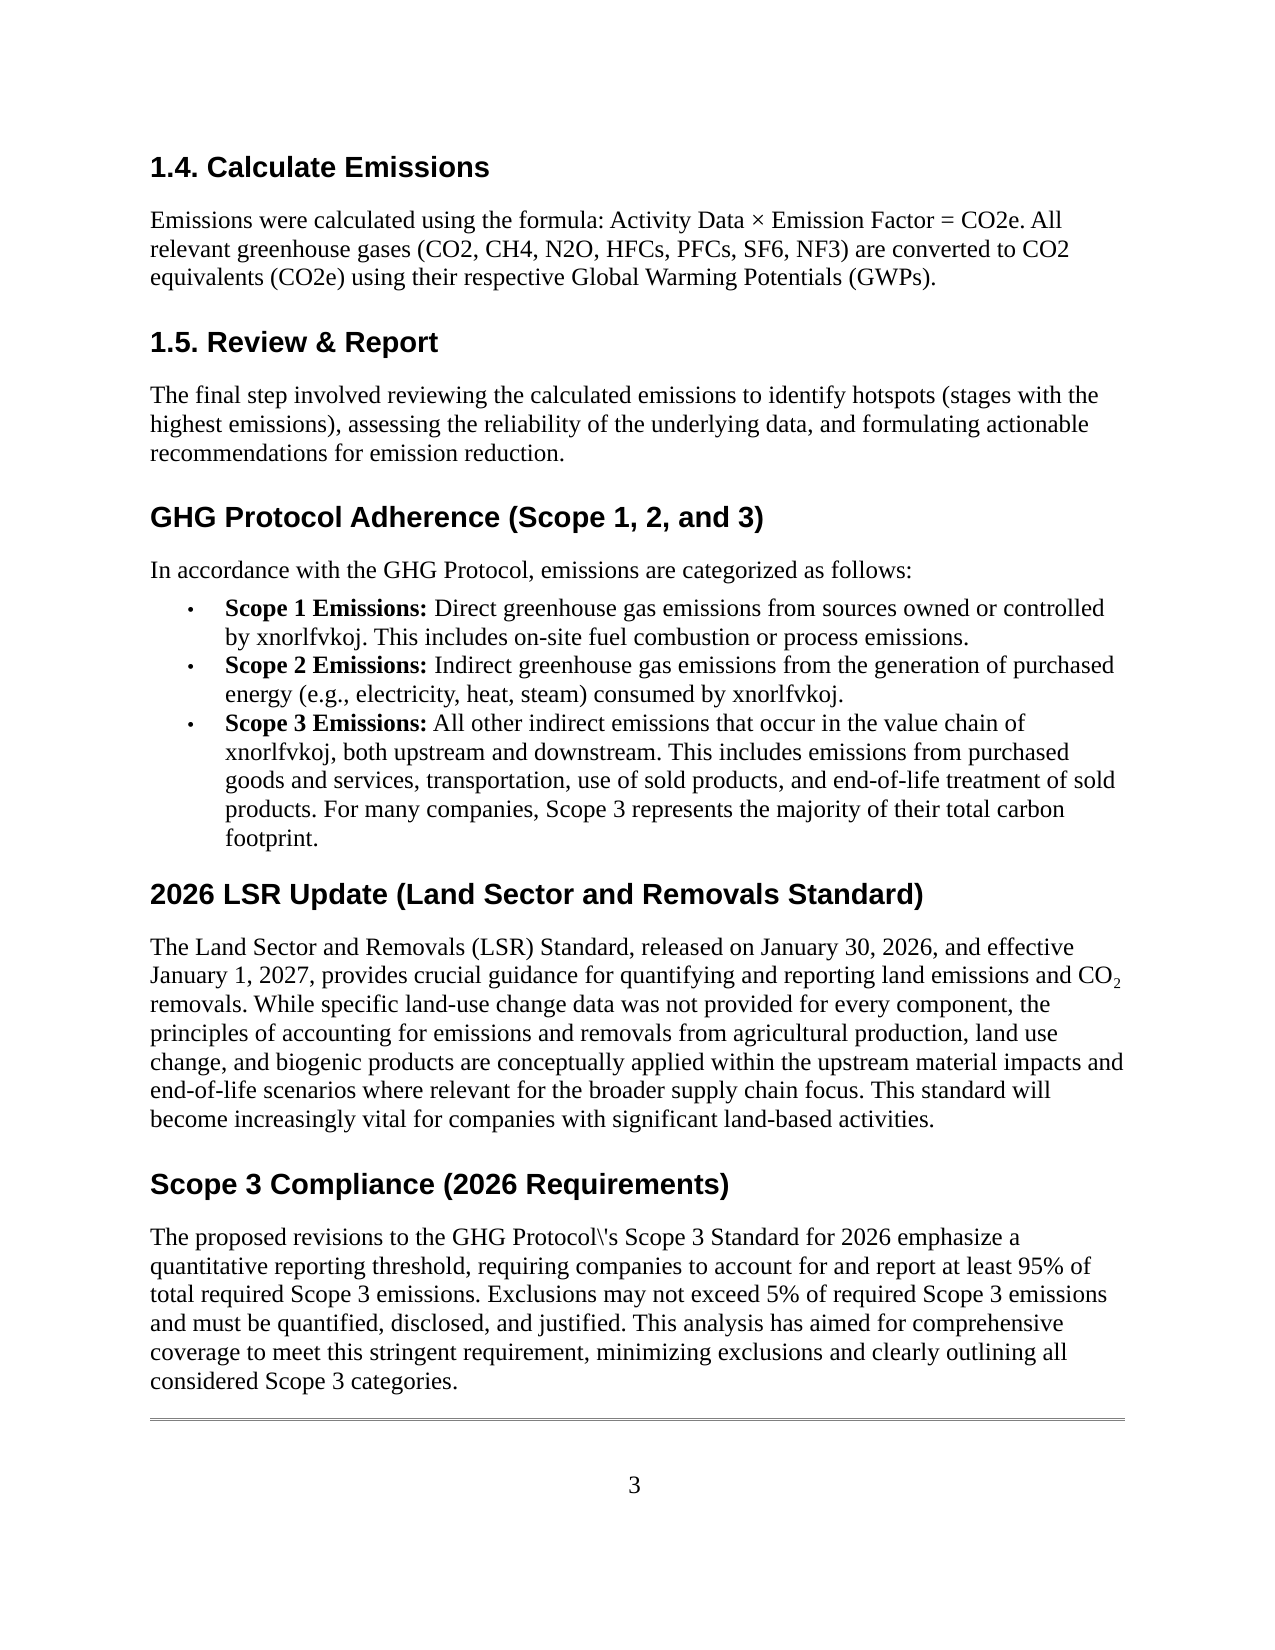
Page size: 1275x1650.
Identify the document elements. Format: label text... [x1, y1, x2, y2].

subtitle 2026 LSR Update (Land Sector and Removals Standard) [150, 877, 1125, 910]
list Scope 1 Emissions: Direct greenhouse gas emissions from sources owned or controlled by xnorlfvkoj. This includes on-site fuel combustion or process emissions. [187, 593, 1125, 651]
text The final step involved reviewing the calculated emissions to identify hotspots (stages with the highest emissions), assessing the reliability of the underlying data, and formulating actionable recommendations for emission reduction. [150, 380, 1125, 466]
subtitle 1.5. Review & Report [150, 325, 1125, 359]
subtitle GHG Protocol Adherence (Scope 1, 2, and 3) [150, 500, 1125, 534]
list Scope 2 Emissions: Indirect greenhouse gas emissions from the generation of purchased energy (e.g., electricity, heat, steam) consumed by xnorlfvkoj. [187, 651, 1125, 708]
list Scope 3 Emissions: All other indirect emissions that occur in the value chain of xnorlfvkoj, both upstream and downstream. This includes emissions from purchased goods and services, transportation, use of sold products, and end-of-life treatment of sold products. For many companies, Scope 3 represents the majority of their total carbon footprint. [187, 708, 1125, 852]
subtitle 1.4. Calculate Emissions [150, 150, 1125, 183]
subtitle Scope 3 Compliance (2026 Requirements) [150, 1167, 1125, 1201]
text The Land Sector and Removals (LSR) Standard, released on January 30, 2026, and effective January 1, 2027, provides crucial guidance for quantifying and reporting land emissions and CO₂ removals. While specific land-use change data was not provided for every component, the principles of accounting for emissions and removals from agricultural production, land use change, and biogenic products are conceptually applied within the upstream material impacts and end-of-life scenarios where relevant for the broader supply chain focus. This standard will become increasingly vital for companies with significant land-based activities. [150, 932, 1125, 1133]
text Emissions were calculated using the formula: Activity Data × Emission Factor = CO2e. All relevant greenhouse gases (CO2, CH4, N2O, HFCs, PFCs, SF6, NF3) are converted to CO2 equivalents (CO2e) using their respective Global Warming Potentials (GWPs). [150, 205, 1125, 291]
text The proposed revisions to the GHG Protocol\'s Scope 3 Standard for 2026 emphasize a quantitative reporting threshold, requiring companies to account for and report at least 95% of total required Scope 3 emissions. Exclusions may not exceed 5% of required Scope 3 emissions and must be quantified, disclosed, and justified. This analysis has aimed for comprehensive coverage to meet this stringent requirement, minimizing exclusions and clearly outlining all considered Scope 3 categories. [150, 1222, 1125, 1394]
text In accordance with the GHG Protocol, emissions are categorized as follows: [150, 555, 1125, 584]
